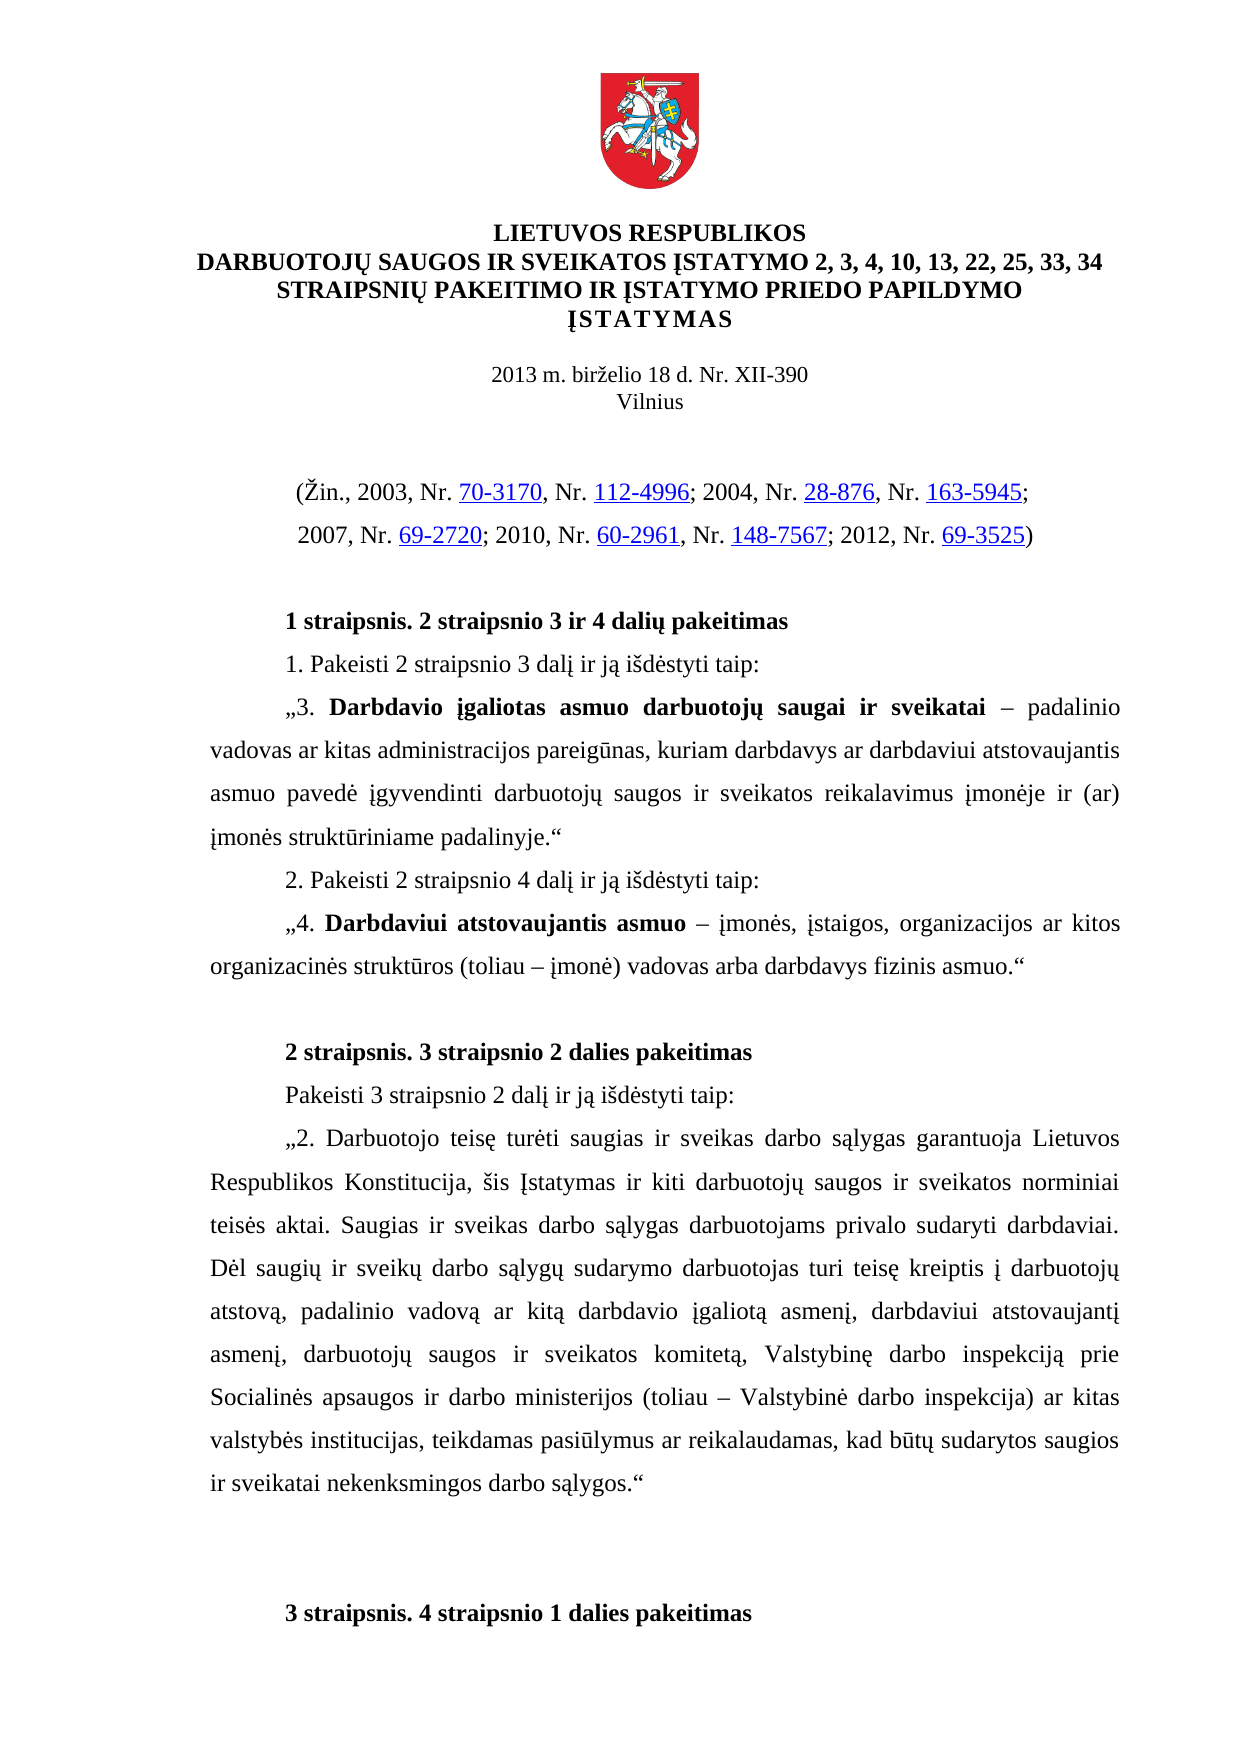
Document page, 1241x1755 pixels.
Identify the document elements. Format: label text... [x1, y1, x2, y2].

text DARBUOTOJŲ SAUGOS IR SVEIKATOS ĮSTATYMO 2, 3, 4, 10, 13, 22, 25, 33, 34 STRAIPSNIŲ PAKEITIMO IR ĮSTATYMO PRIEDO PAPILDYMO [177, 247, 1122, 304]
text LIETUVOS RESPUBLIKOS [177, 218, 1122, 247]
text 3 straipsnis. 4 straipsnio 1 dalies pakeitimas [210, 1598, 1121, 1627]
text 1. Pakeisti 2 straipsnio 3 dalį ir ją išdėstyti taip: [210, 649, 1121, 678]
text „3. Darbdavio įgaliotas asmuo darbuotojų saugai ir sveikatai – padalinio vadovas ar kitas administracijos pareigūnas, kuriam darbdavys ar darbdaviui atstovaujantis asmuo pavedė įgyvendinti darbuotojų saugos ir sveikatos reikalavimus įmonėje ir (ar) įmonės struktūriniame padalinyje.“ [210, 692, 1121, 850]
text „4. Darbdaviui atstovaujantis asmuo – įmonės, įstaigos, organizacijos ar kitos organizacinės struktūros (toliau – įmonė) vadovas arba darbdavys fizinis asmuo.“ [210, 908, 1121, 980]
text Pakeisti 3 straipsnio 2 dalį ir ją išdėstyti taip: [210, 1080, 1121, 1109]
text 2013 m. birželio 18 d. Nr. XII-390 Vilnius [177, 362, 1122, 414]
text 2. Pakeisti 2 straipsnio 4 dalį ir ją išdėstyti taip: [210, 865, 1121, 893]
text (Žin., 2003, Nr. 70-3170, Nr. 112-4996; 2004, Nr. 28-876, Nr. 163-5945; 2007, Nr. 69-2720; 2010, Nr. 60-2961, Nr. 148-7567; 2012, Nr. 69-3525) [210, 477, 1121, 548]
text ĮSTATYMAS [177, 304, 1122, 333]
text 1 straipsnis. 2 straipsnio 3 ir 4 dalių pakeitimas [210, 606, 1121, 635]
text „2. Darbuotojo teisę turėti saugias ir sveikas darbo sąlygas garantuoja Lietuvos Respublikos Konstitucija, šis Įstatymas ir kiti darbuotojų saugos ir sveikatos norminiai teisės aktai. Saugias ir sveikas darbo sąlygas darbuotojams privalo sudaryti darbdaviai. Dėl saugių ir sveikų darbo sąlygų sudarymo darbuotojas turi teisę kreiptis į darbuotojų atstovą, padalinio vadovą ar kitą darbdavio įgaliotą asmenį, darbdaviui atstovaujantį asmenį, darbuotojų saugos ir sveikatos komitetą, Valstybinę darbo inspekciją prie Socialinės apsaugos ir darbo ministerijos (toliau – Valstybinė darbo inspekcija) ar kitas valstybės institucijas, teikdamas pasiūlymus ar reikalaudamas, kad būtų sudarytos saugios ir sveikatai nekenksmingos darbo sąlygos.“ [210, 1123, 1121, 1497]
text 2 straipsnis. 3 straipsnio 2 dalies pakeitimas [210, 1037, 1121, 1066]
